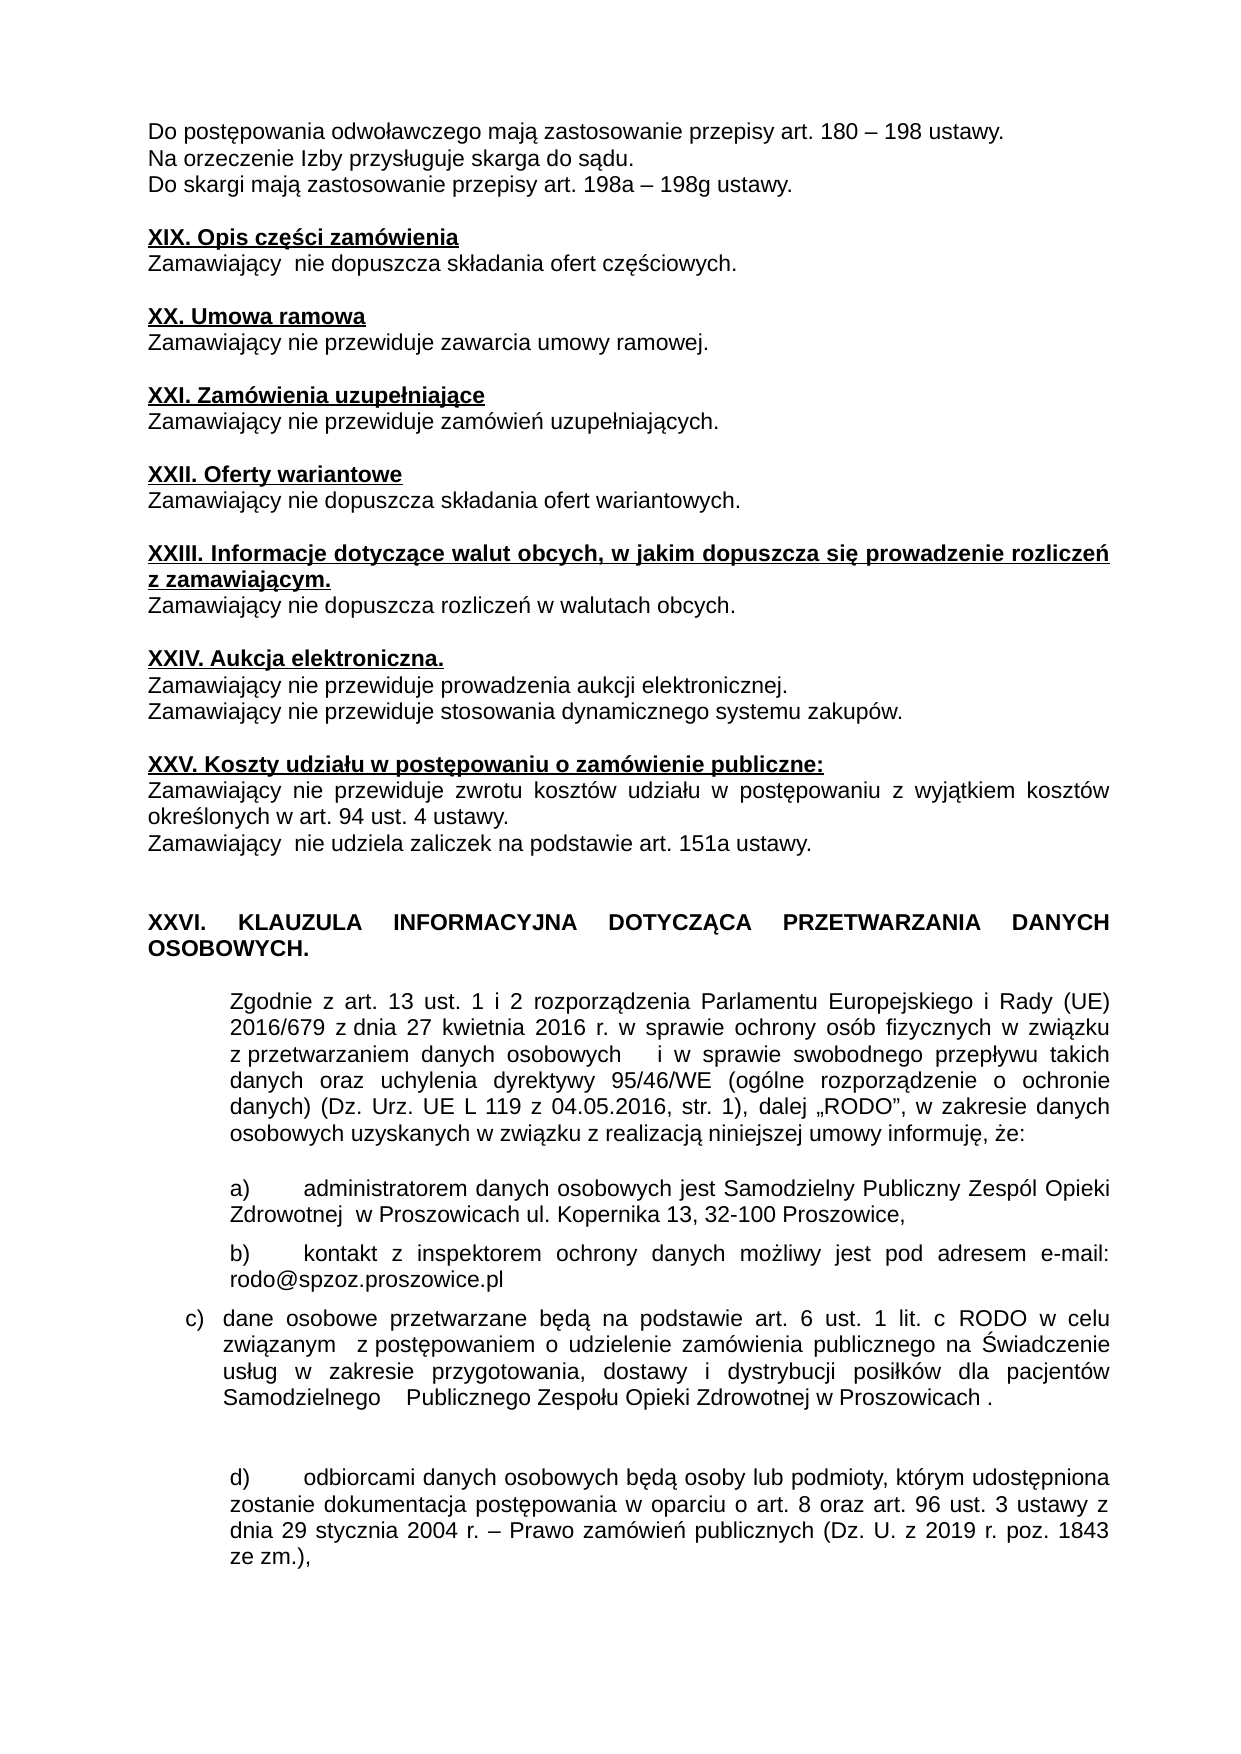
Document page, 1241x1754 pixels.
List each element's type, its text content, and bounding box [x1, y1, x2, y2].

text XXI. Zamówienia uzupełniające [148, 382, 1110, 408]
text Na orzeczenie Izby przysługuje skarga do sądu. [148, 144, 1110, 171]
text XXVI. KLAUZULA INFORMACYJNA DOTYCZĄCA PRZETWARZANIA DANYCH OSOBOWYCH. [148, 909, 1110, 961]
text Zamawiający nie dopuszcza rozliczeń w walutach obcych. [148, 592, 1110, 619]
text z zamawiającym. [148, 564, 1110, 592]
text Zamawiający nie przewiduje prowadzenia aukcji elektronicznej. [148, 672, 1110, 698]
text Zamawiający nie przewiduje zwrotu kosztów udziału w postępowaniu z wyjątkiem kosztów określonych w art. 94 ust. 4 ustawy. [148, 777, 1110, 830]
list dane osobowe przetwarzane będą na podstawie art. 6 ust. 1 lit. c RODO w celu związanym z postępowaniem o udzielenie zamówienia publicznego na Świadczenie usług w zakresie przygotowania, dostawy i dystrybucji posiłków dla pacjentów Samodzielnego Publicznego Zespołu Opieki Zdrowotnej w Proszowicach . [185, 1305, 1110, 1411]
list administratorem danych osobowych jest Samodzielny Publiczny Zespól Opieki Zdrowotnej w Proszowicach ul. Kopernika 13, 32-100 Proszowice, [229, 1175, 1110, 1227]
text Zamawiający nie dopuszcza składania ofert częściowych. [148, 250, 1110, 276]
text Do skargi mają zastosowanie przepisy art. 198a – 198g ustawy. [148, 171, 1110, 197]
text Do postępowania odwoławczego mają zastosowanie przepisy art. 180 – 198 ustawy. [148, 118, 1110, 144]
text Zamawiający nie przewiduje zawarcia umowy ramowej. [148, 329, 1110, 355]
text XXIII. Informacje dotyczące walut obcych, w jakim dopuszcza się prowadzenie rozliczeń [148, 540, 1110, 563]
text Zamawiający nie przewiduje zamówień uzupełniających. [148, 408, 1110, 434]
text Zamawiający nie przewiduje stosowania dynamicznego systemu zakupów. [148, 698, 1110, 724]
text XXIV. Aukcja elektroniczna. [148, 645, 1110, 672]
text XX. Umowa ramowa [148, 303, 1110, 329]
list kontakt z inspektorem ochrony danych możliwy jest pod adresem e-mail: rodo@spzoz.proszowice.pl [229, 1240, 1110, 1293]
text XXV. Koszty udziału w postępowaniu o zamówienie publiczne: [148, 751, 1110, 777]
text Zamawiający nie dopuszcza składania ofert wariantowych. [148, 487, 1110, 513]
text Zamawiający nie udziela zaliczek na podstawie art. 151a ustawy. [148, 830, 1110, 856]
list odbiorcami danych osobowych będą osoby lub podmioty, którym udostępniona zostanie dokumentacja postępowania w oparciu o art. 8 oraz art. 96 ust. 3 ustawy z dnia 29 stycznia 2004 r. – Prawo zamówień publicznych (Dz. U. z 2019 r. poz. 1843 ze zm.), [229, 1464, 1110, 1570]
text XIX. Opis części zamówienia [148, 223, 1110, 250]
list Zgodnie z art. 13 ust. 1 i 2 rozporządzenia Parlamentu Europejskiego i Rady (UE) 2016/679 z dnia 27 kwietnia 2016 r. w sprawie ochrony osób fizycznych w związku z przetwarzaniem danych osobowych i w sprawie swobodnego przepływu takich danych oraz uchylenia dyrektywy 95/46/WE (ogólne rozporządzenie o ochronie danych) (Dz. Urz. UE L 119 z 04.05.2016, str. 1), dalej „RODO”, w zakresie danych osobowych uzyskanych w związku z realizacją niniejszej umowy informuję, że: [229, 988, 1110, 1146]
text XXII. Oferty wariantowe [148, 461, 1110, 487]
